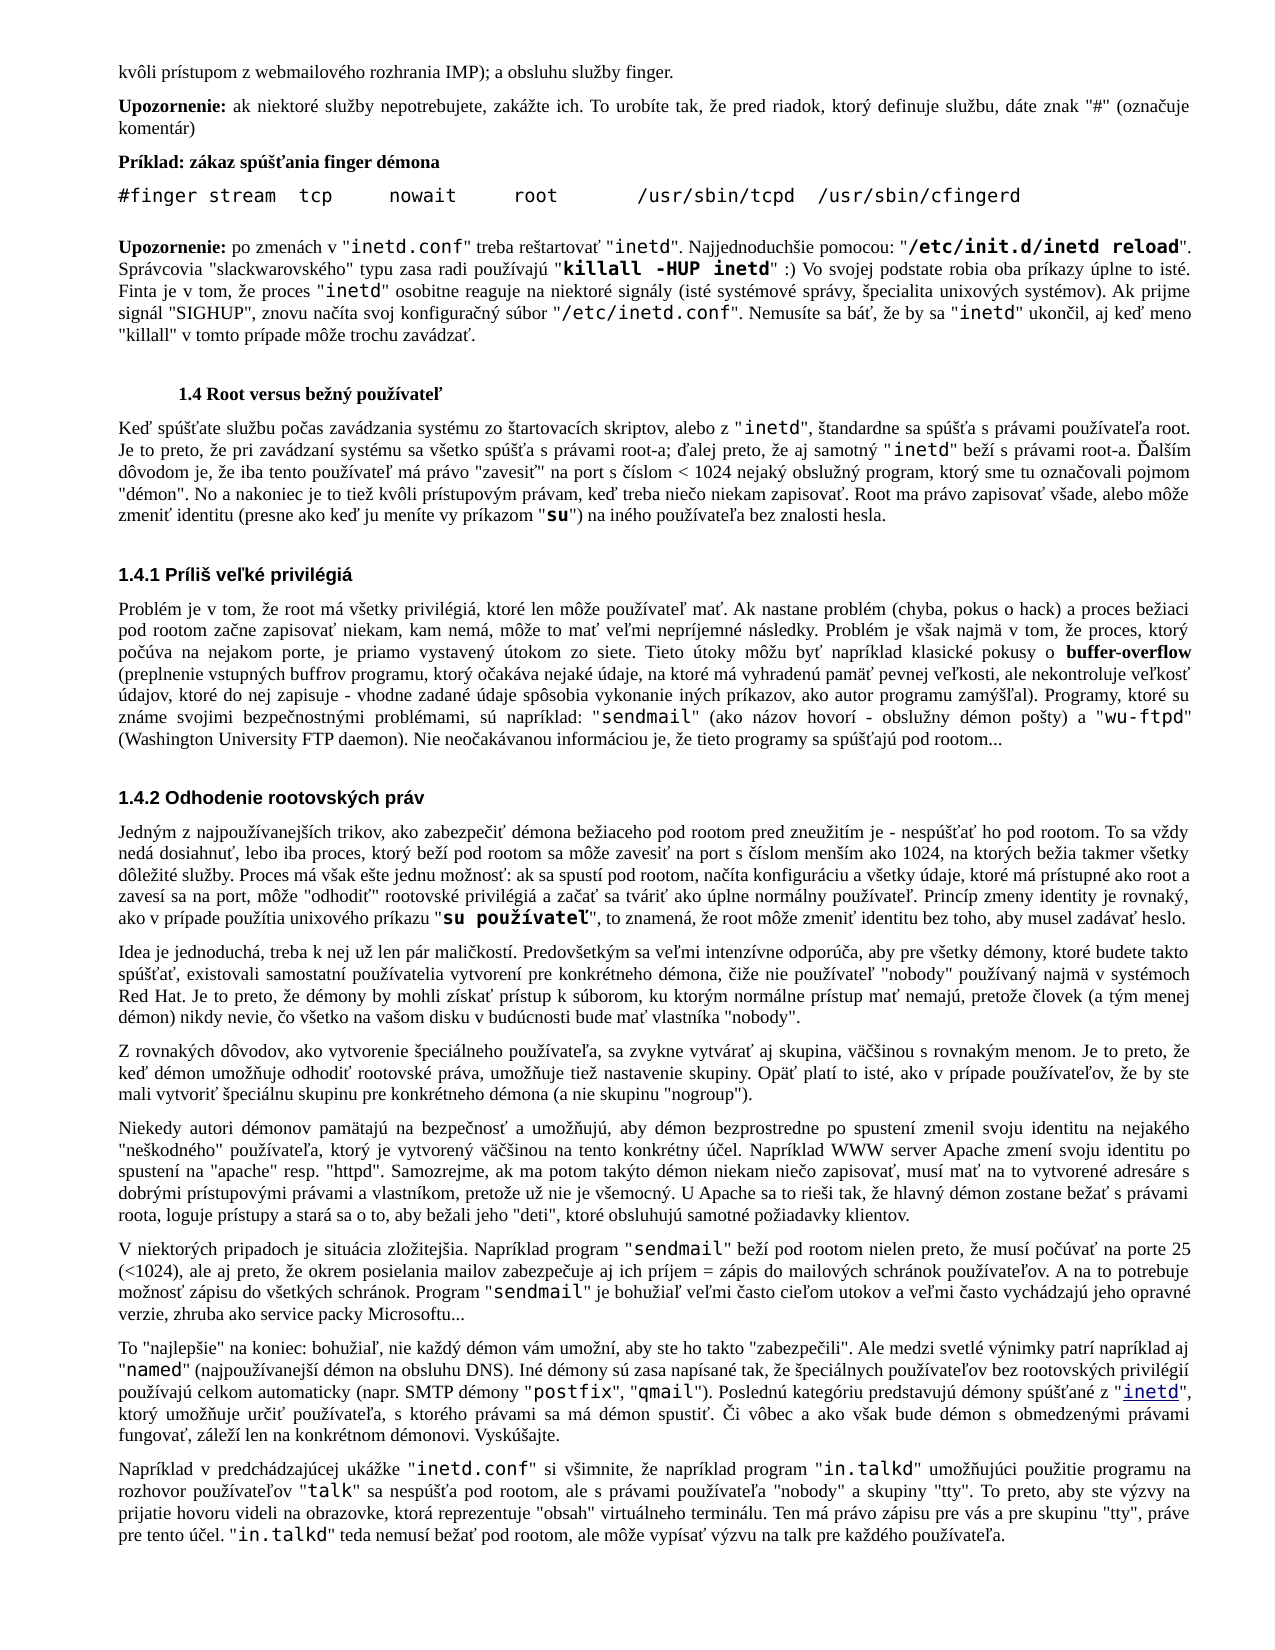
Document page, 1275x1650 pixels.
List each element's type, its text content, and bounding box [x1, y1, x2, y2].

text Jedným z najpoužívanejších trikov, ako zabezpečiť démona bežiaceho pod rootom pred zneužitím je - nespúšťať ho pod rootom. To sa vždy nedá dosiahnuť, lebo iba proces, ktorý beží pod rootom sa môže zavesiť na port s číslom menším ako 1024, na ktorých bežia takmer všetky dôležité služby. Proces má však ešte jednu možnosť: ak sa spustí pod rootom, načíta konfiguráciu a všetky údaje, ktoré má prístupné ako root a zavesí sa na port, môže "odhodiť" rootovské privilégiá a začať sa tváriť ako úplne normálny používateľ. Princíp zmeny identity je rovnaký, ako v prípade použítia unixového príkazu "su používateľ", to znamená, že root môže zmeniť identitu bez toho, aby musel zadávať heslo. [118, 821, 1192, 929]
text V niektorých pripadoch je situácia zložitejšia. Napríklad program "sendmail" beží pod rootom nielen preto, že musí počúvať na porte 25 (<1024), ale aj preto, že okrem posielania mailov zabezpečuje aj ich príjem = zápis do mailových schránok používateľov. A na to potrebuje možnosť zápisu do všetkých schránok. Program "sendmail" je bohužiaľ veľmi často cieľom utokov a veľmi často vychádzajú jeho opravné verzie, zhruba ako service packy Microsoftu... [118, 1238, 1192, 1325]
text kvôli prístupom z webmailového rozhrania IMP); a obsluhu služby finger. [118, 61, 1192, 82]
text Upozornenie: ak niektoré služby nepotrebujete, zakážte ich. To urobíte tak, že pred riadok, ktorý definuje službu, dáte znak "#" (označuje komentár) [118, 95, 1192, 138]
text Idea je jednoduchá, treba k nej už len pár maličkostí. Predovšetkým sa veľmi intenzívne odporúča, aby pre všetky démony, ktoré budete takto spúšťať, existovali samostatní používatelia vytvorení pre konkrétneho démona, čiže nie používateľ "nobody" používaný najmä v systémoch Red Hat. Je to preto, že démony by mohli získať prístup k súborom, ku ktorým normálne prístup mať nemajú, pretože človek (a tým menej démon) nikdy nevie, čo všetko na vašom disku v budúcnosti bude mať vlastníka "nobody". [118, 941, 1192, 1028]
subtitle 1.4.1 Príliš veľké privilégiá [118, 564, 1192, 585]
text Niekedy autori démonov pamätajú na bezpečnosť a umožňujú, aby démon bezprostredne po spustení zmenil svoju identitu na nejakého "neškodného" používateľa, ktorý je vytvorený väčšinou na tento konkrétny účel. Napríklad WWW server Apache zmení svoju identitu po spustení na "apache" resp. "httpd". Samozrejme, ak ma potom takýto démon niekam niečo zapisovať, musí mať na to vytvorené adresáre s dobrými prístupovými právami a vlastníkom, pretože už nie je všemocný. U Apache sa to rieši tak, že hlavný démon zostane bežať s právami roota, loguje prístupy a stará sa o to, aby bežali jeho "deti", ktoré obsluhujú samotné požiadavky klientov. [118, 1117, 1192, 1225]
subtitle 1.4 Root versus bežný používateľ [118, 383, 1192, 404]
text Upozornenie: po zmenách v "inetd.conf" treba reštartovať "inetd". Najjednoduchšie pomocou: "/etc/init.d/inetd reload". Správcovia "slackwarovského" typu zasa radi používajú "killall -HUP inetd" :) Vo svojej podstate robia oba príkazy úplne to isté. Finta je v tom, že proces "inetd" osobitne reaguje na niektoré signály (isté systémové správy, špecialita unixových systémov). Ak prijme signál "SIGHUP", znovu načíta svoj konfiguračný súbor "/etc/inetd.conf". Nemusíte sa báť, že by sa "inetd" ukončil, aj keď meno "killall" v tomto prípade môže trochu zavádzať. [118, 236, 1192, 346]
text Z rovnakých dôvodov, ako vytvorenie špeciálneho používateľa, sa zvykne vytvárať aj skupina, väčšinou s rovnakým menom. Je to preto, že keď démon umožňuje odhodiť rootovské práva, umožňuje tiež nastavenie skupiny. Opäť platí to isté, ako v prípade používateľov, že by ste mali vytvoriť špeciálnu skupinu pre konkrétneho démona (a nie skupinu "nogroup"). [118, 1040, 1192, 1105]
text To "najlepšie" na koniec: bohužiaľ, nie každý démon vám umožní, aby ste ho takto "zabezpečili". Ale medzi svetlé výnimky patrí napríklad aj "named" (najpoužívanejší démon na obsluhu DNS). Iné démony sú zasa napísané tak, že špeciálnych používateľov bez rootovských privilégií používajú celkom automaticky (napr. SMTP démony "postfix", "qmail"). Poslednú kategóriu predstavujú démony spúšťané z "inetd", ktorý umožňuje určiť používateľa, s ktorého právami sa má démon spustiť. Či vôbec a ako však bude démon s obmedzenými právami fungovať, záleží len na konkrétnom démonovi. Vyskúšajte. [118, 1337, 1192, 1446]
text #finger stream tcp nowait root /usr/sbin/tcpd /usr/sbin/cfingerd [118, 185, 1192, 207]
subtitle 1.4.2 Odhodenie rootovských práv [118, 787, 1192, 808]
text Keď spúšťate službu počas zavádzania systému zo štartovacích skriptov, alebo z "inetd", štandardne sa spúšťa s právami používateľa root. Je to preto, že pri zavádzaní systému sa všetko spúšťa s právami root-a; ďalej preto, že aj samotný "inetd" beží s právami root-a. Ďalším dôvodom je, že iba tento používateľ má právo "zavesiť" na port s číslom < 1024 nejaký obslužný program, ktorý sme tu označovali pojmom "démon". No a nakoniec je to tiež kvôli prístupovým právam, keď treba niečo niekam zapisovať. Root ma právo zapisovať všade, alebo môže zmeniť identitu (presne ako keď ju meníte vy príkazom "su") na iného používateľa bez znalosti hesla. [118, 417, 1192, 526]
text Napríklad v predchádzajúcej ukážke "inetd.conf" si všimnite, že napríklad program "in.talkd" umožňujúci použitie programu na rozhovor používateľov "talk" sa nespúšťa pod rootom, ale s právami používateľa "nobody" a skupiny "tty". To preto, aby ste výzvy na prijatie hovoru videli na obrazovke, ktorá reprezentuje "obsah" virtuálneho terminálu. Ten má právo zápisu pre vás a pre skupinu "tty", práve pre tento účel. "in.talkd" teda nemusí bežať pod rootom, ale môže vypísať výzvu na talk pre každého používateľa. [118, 1458, 1192, 1546]
text Príklad: zákaz spúšťania finger démona [118, 151, 1192, 172]
text Problém je v tom, že root má všetky privilégiá, ktoré len môže používateľ mať. Ak nastane problém (chyba, pokus o hack) a proces bežiaci pod rootom začne zapisovať niekam, kam nemá, môže to mať veľmi nepríjemné následky. Problém je však najmä v tom, že proces, ktorý počúva na nejakom porte, je priamo vystavený útokom zo siete. Tieto útoky môžu byť napríklad klasické pokusy o buffer-overflow (preplnenie vstupných buffrov programu, ktorý očakáva nejaké údaje, na ktoré má vyhradenú pamäť pevnej veľkosti, ale nekontroluje veľkosť údajov, ktoré do nej zapisuje - vhodne zadané údaje spôsobia vykonanie iných príkazov, ako autor programu zamýšľal). Programy, ktoré su známe svojimi bezpečnostnými problémami, sú napríklad: "sendmail" (ako názov hovorí - obslužny démon pošty) a "wu-ftpd" (Washington University FTP daemon). Nie neočakávanou informáciou je, že tieto programy sa spúšťajú pod rootom... [118, 598, 1192, 749]
